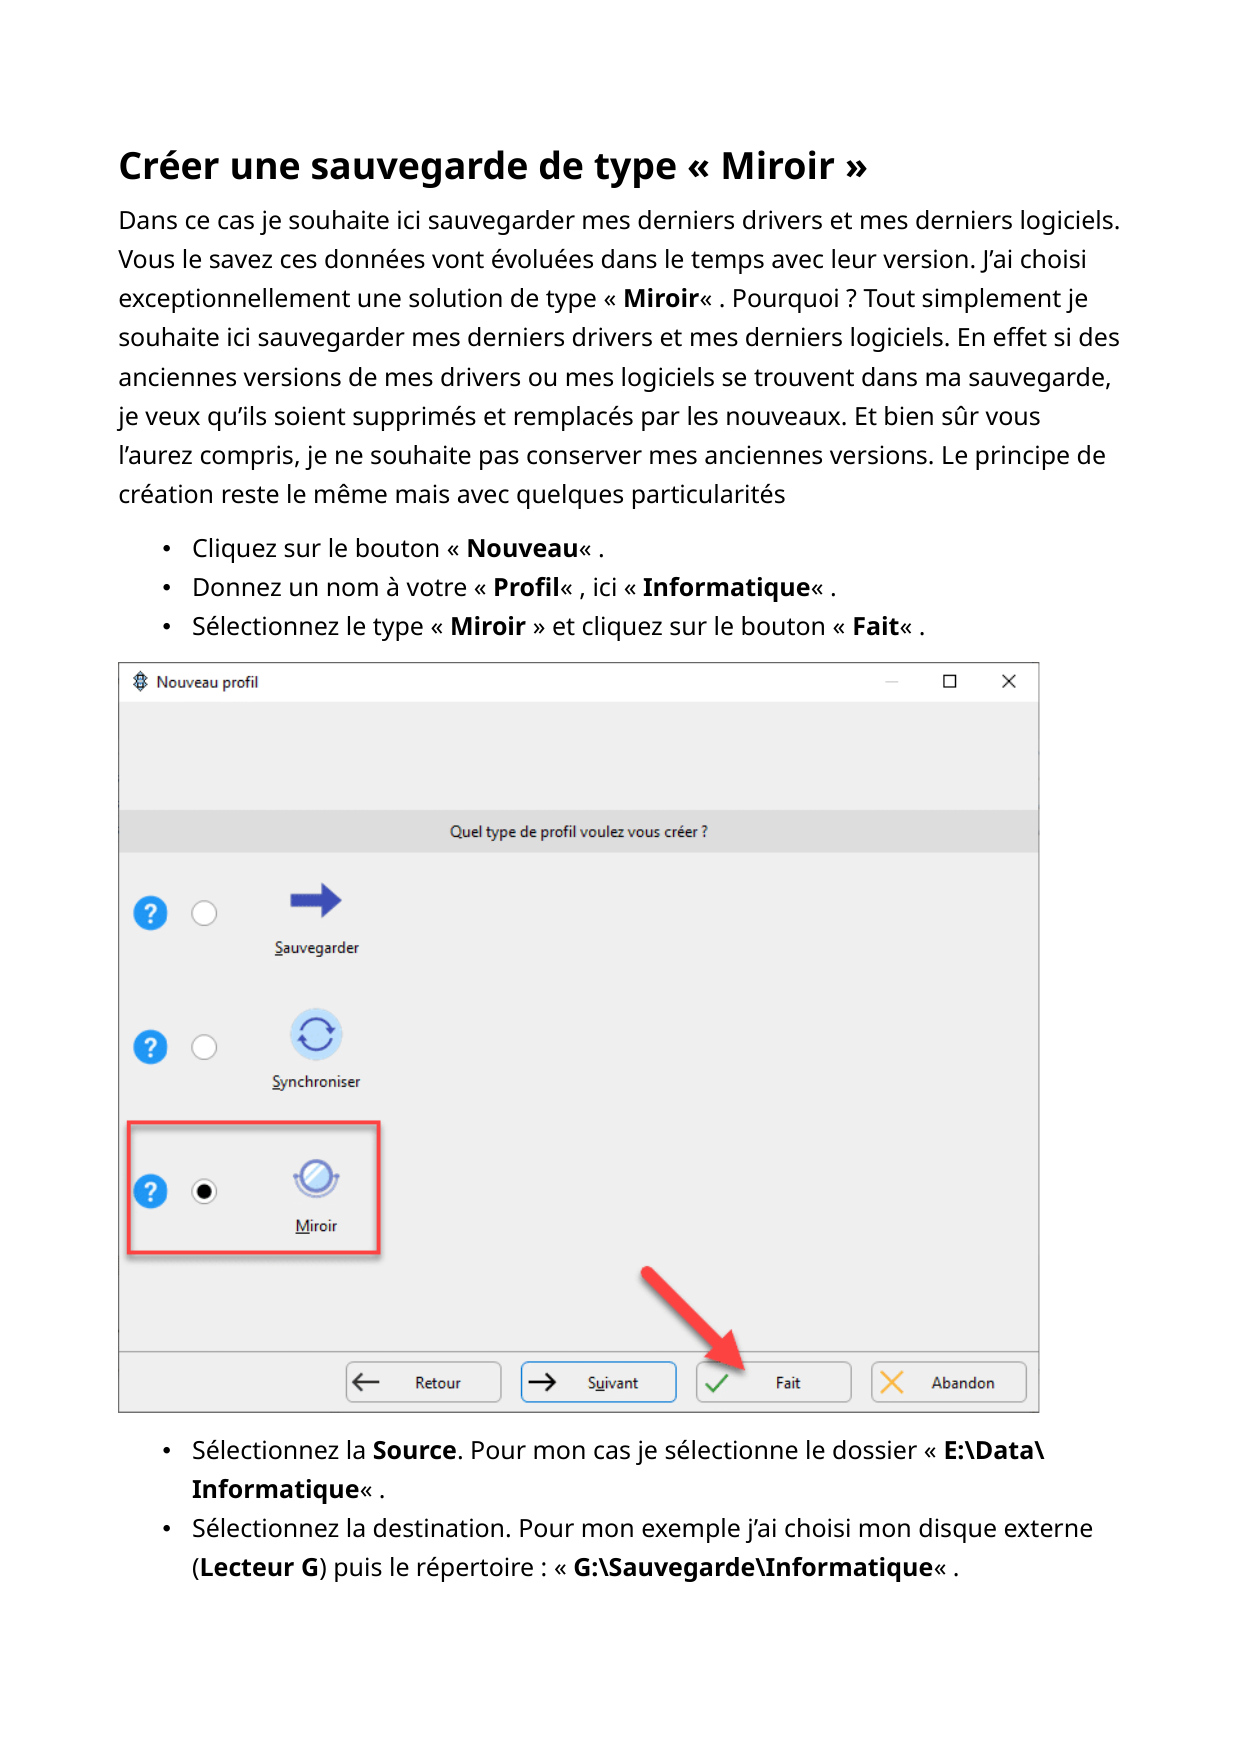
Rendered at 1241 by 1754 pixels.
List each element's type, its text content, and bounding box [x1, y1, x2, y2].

list Sélectionnez la Source. Pour mon cas je sélectionne le dossier « E:\Data\Informatique« . [162, 1432, 1122, 1506]
picture [118, 662, 1040, 1413]
subtitle Créer une sauvegarde de type « Miroir » [118, 139, 1122, 190]
list Cliquez sur le bouton « Nouveau« . [162, 530, 1122, 564]
list Sélectionnez la destination. Pour mon exemple j’ai choisi mon disque externe (Lecteur G) puis le répertoire : « G:\Sauvegarde\Informatique« . [162, 1511, 1122, 1584]
list Sélectionnez le type « Miroir » et cliquez sur le bouton « Fait« . [162, 609, 1122, 643]
list Donnez un nom à votre « Profil« , ici « Informatique« . [162, 569, 1122, 604]
text Dans ce cas je souhaite ici sauvegarder mes derniers drivers et mes derniers logiciels. Vous le savez ces données vont évoluées dans le temps avec leur version. J’ai choisi exceptionnellement une solution de type « Miroir« . Pourquoi ? Tout simplement je souhaite ici sauvegarder mes derniers drivers et mes derniers logiciels. En effet si des anciennes versions de mes drivers ou mes logiciels se trouvent dans ma sauvegarde, je veux qu’ils soient supprimés et remplacés par les nouveaux. Et bien sûr vous l’aurez compris, je ne souhaite pas conserver mes anciennes versions. Le principe de création reste le même mais avec quelques particularités [118, 202, 1122, 511]
